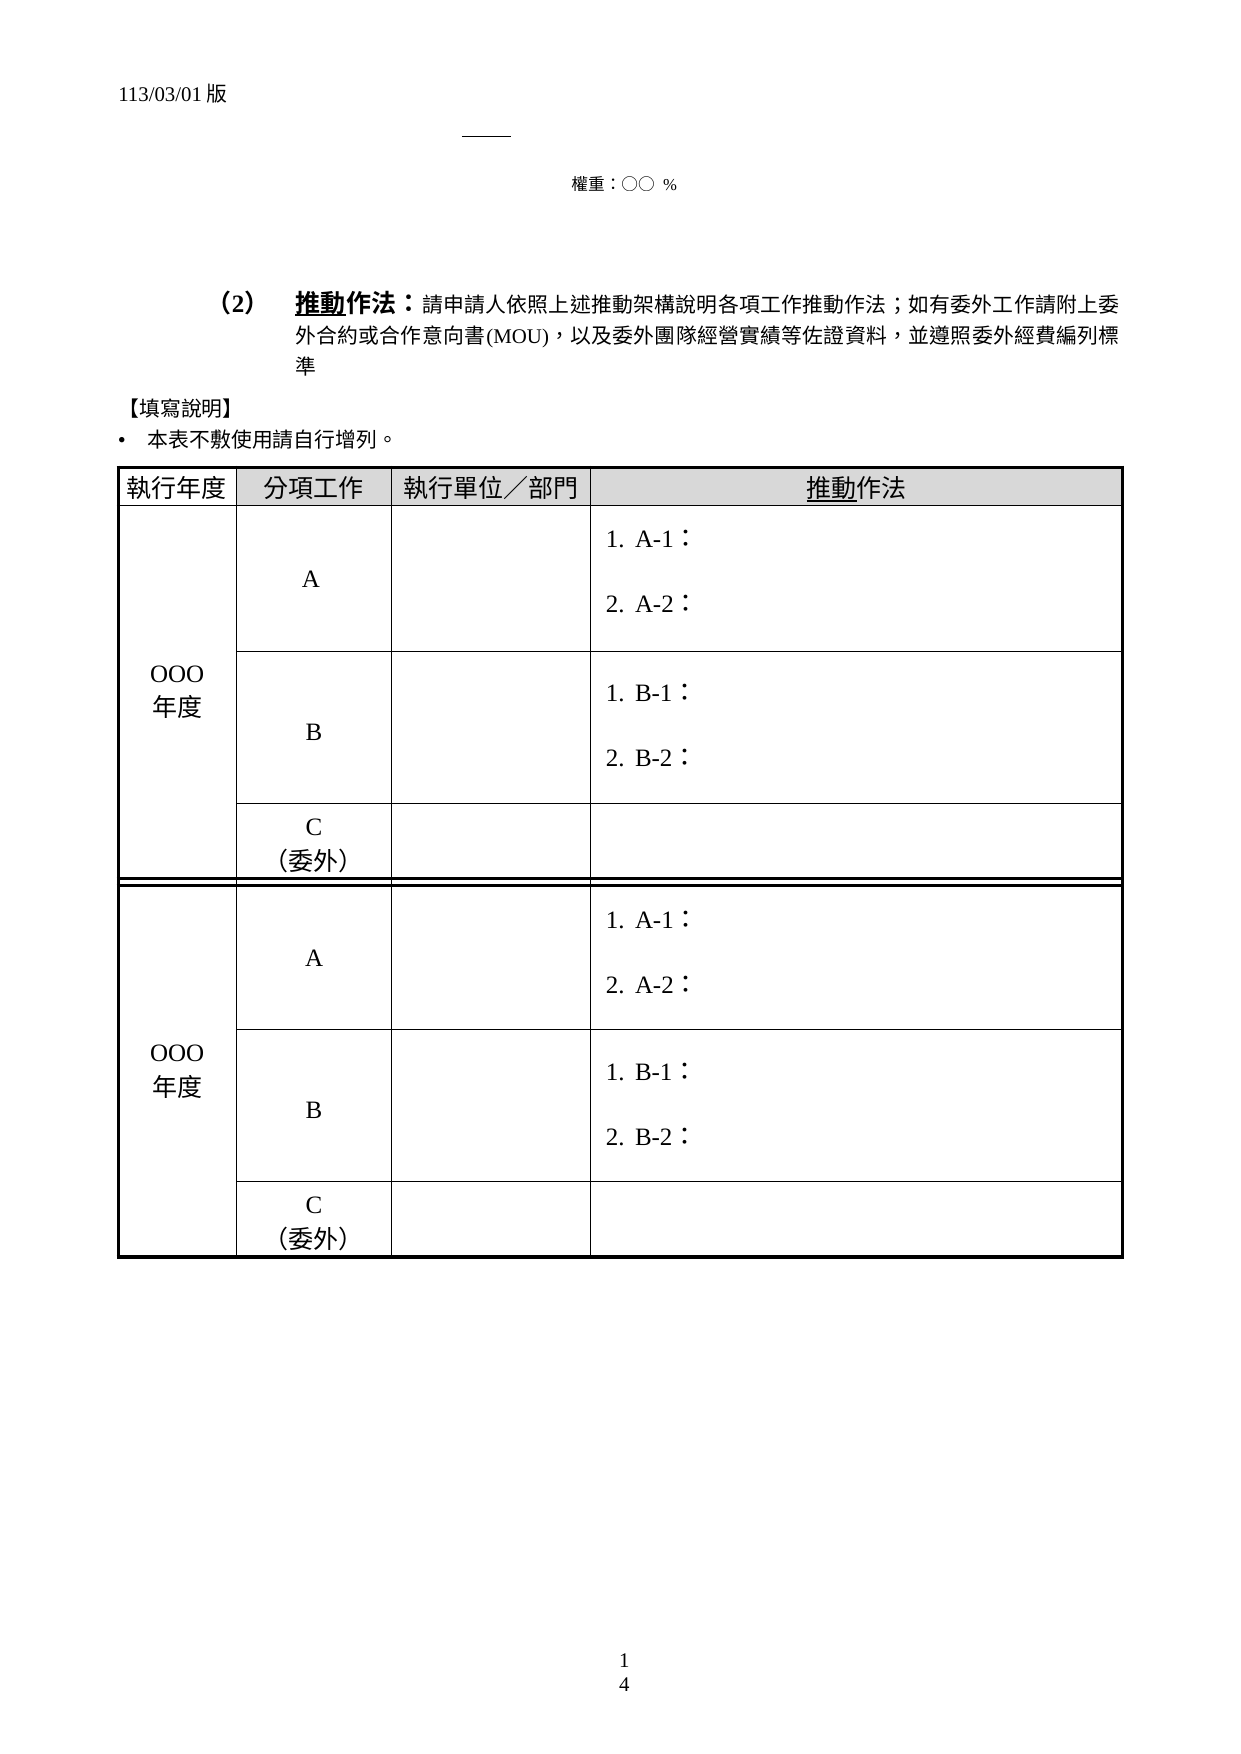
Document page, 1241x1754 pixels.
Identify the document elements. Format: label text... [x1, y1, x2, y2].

table_header 執行年度 [120, 469, 236, 505]
table_cell [237, 880, 391, 884]
table_cell B-1： B-2： [591, 1030, 1121, 1181]
list 本表不敷使用請自行增列。 [118, 423, 1122, 453]
table_header 推動作法 [591, 469, 1121, 505]
table_cell B [237, 1030, 391, 1181]
table_cell OOO 年度 [120, 506, 236, 877]
table_cell [591, 880, 1121, 884]
table_cell A [237, 506, 391, 651]
table_cell [392, 506, 590, 651]
list 推動作法：請申請人依照上述推動架構說明各項工作推動作法；如有委外工作請附上委外合約或合作意向書(MOU)，以及委外團隊經營實績等佐證資料，並遵照委外經費編列標準 [207, 283, 1122, 380]
table_cell A [237, 887, 391, 1029]
table_cell [591, 1182, 1121, 1255]
table_cell [392, 1182, 590, 1255]
table_cell A-1： A-2： [591, 506, 1121, 651]
table_cell [392, 887, 590, 1029]
table_cell [591, 804, 1121, 877]
table_header 分項工作 [237, 469, 391, 505]
table_header 執行單位／部門 [392, 469, 590, 505]
table_cell A-1： A-2： [591, 887, 1121, 1029]
table_cell B-1： B-2： [591, 652, 1121, 803]
table_cell [392, 804, 590, 877]
table_cell OOO 年度 [120, 887, 236, 1255]
table_cell [120, 880, 236, 884]
table_cell B [237, 652, 391, 803]
text 【填寫說明】 [118, 393, 1122, 423]
text 權重：○○ % [571, 171, 709, 190]
table_cell [392, 880, 590, 884]
table_cell [392, 1030, 590, 1181]
table_cell C （委外） [237, 804, 391, 877]
table_cell [392, 652, 590, 803]
table_cell C （委外） [237, 1182, 391, 1255]
